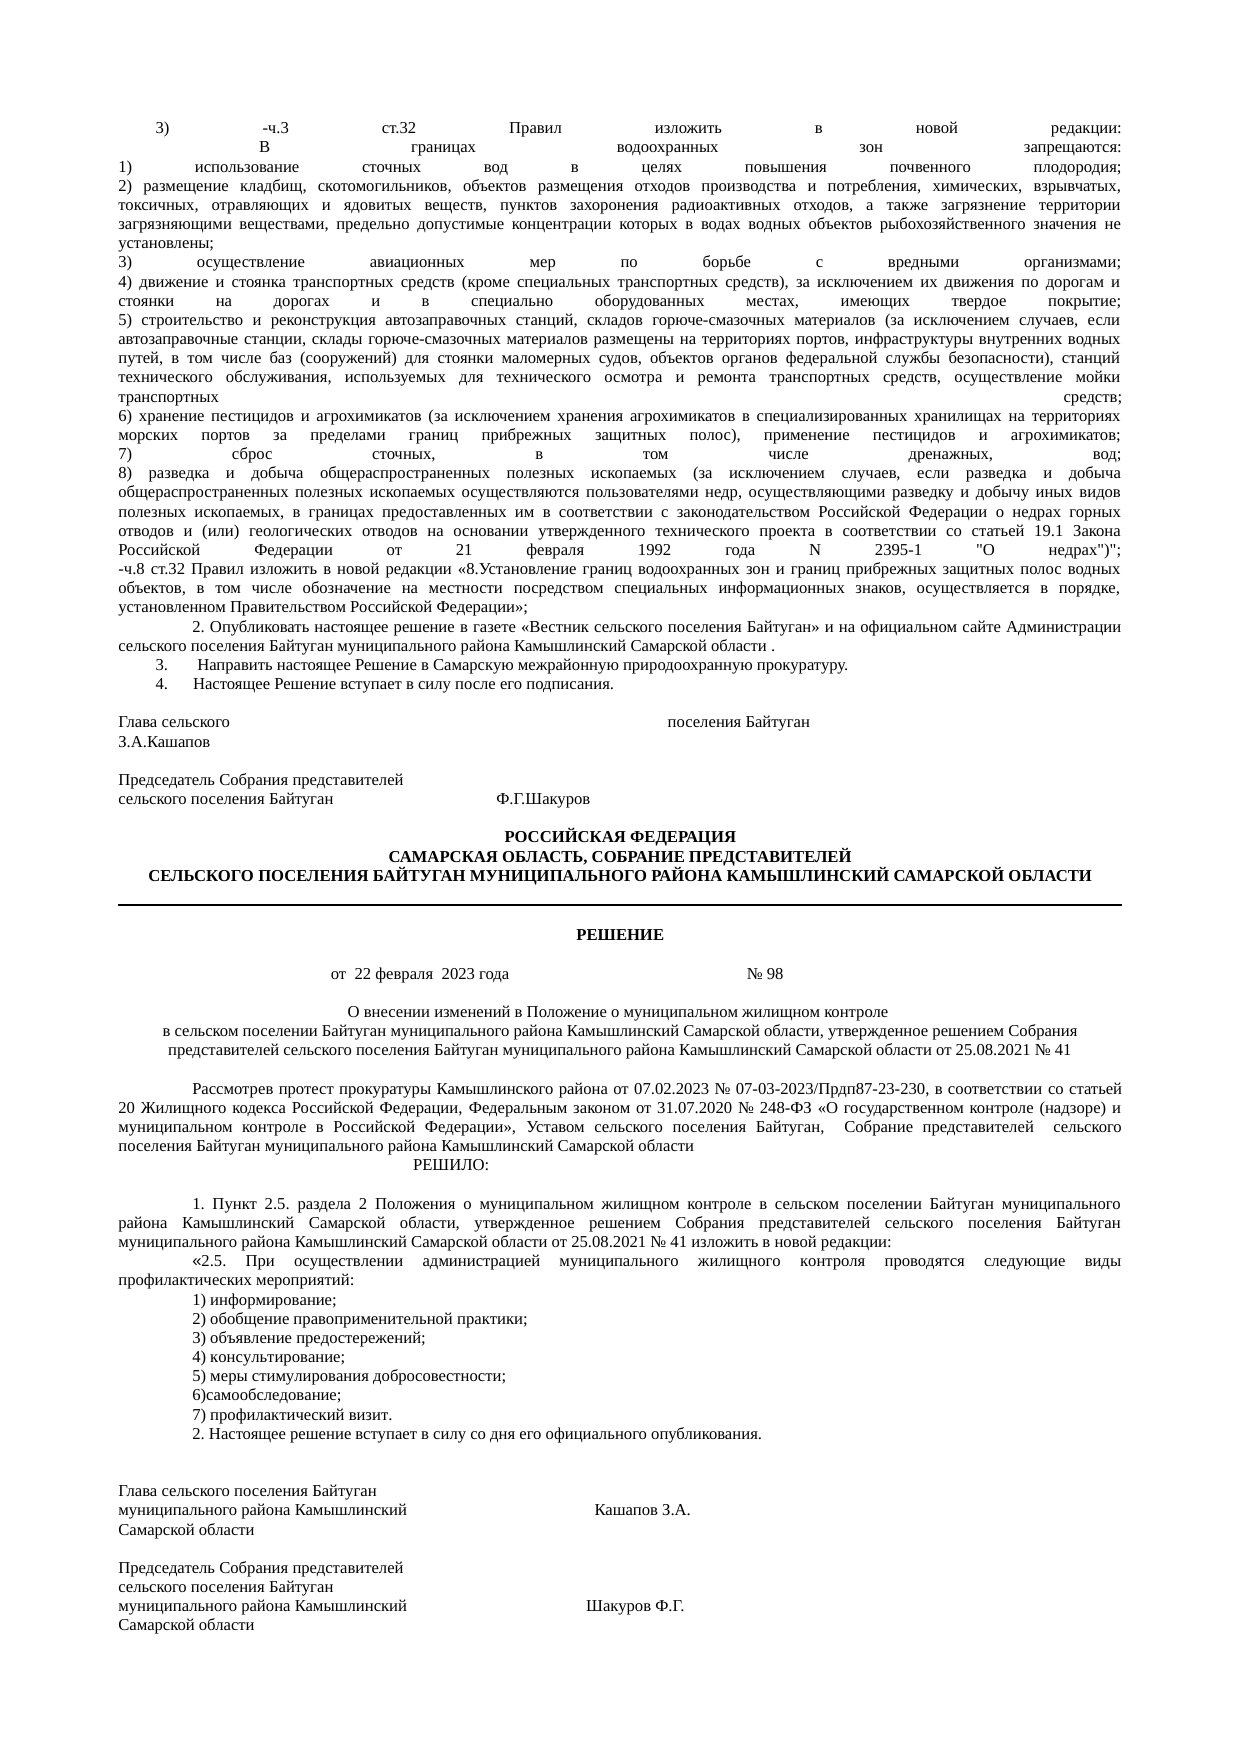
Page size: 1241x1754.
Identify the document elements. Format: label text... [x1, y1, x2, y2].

text Председатель Собрания представителей [118, 770, 1122, 789]
text сельского поселения Байтуган [118, 1577, 1122, 1596]
text 5) меры стимулирования добросовестности; [118, 1366, 1122, 1385]
text 3) объявление предостережений; [118, 1328, 1122, 1347]
text сельского поселения Байтуган Ф.Г.Шакуров [118, 789, 1122, 808]
text РЕШЕНИЕ [118, 925, 1122, 944]
text 2. Настоящее решение вступает в силу со дня его официального опубликования. [118, 1423, 1122, 1443]
text 7) профилактический визит. [118, 1404, 1122, 1423]
text муниципального района Камышлинский Кашапов З.А. [118, 1500, 1122, 1519]
text 2. Опубликовать настоящее решение в газете «Вестник сельского поселения Байтуган» и на официальном сайте Администрации сельского поселения Байтуган муниципального района Камышлинский Самарской области . [118, 616, 1122, 655]
text от 22 февраля 2023 года № 98 [118, 963, 1122, 983]
text Рассмотрев протест прокуратуры Камышлинского района от 07.02.2023 № 07-03-2023/Прдп87-23-230, в соответствии со статьей 20 Жилищного кодекса Российской Федерации, Федеральным законом от 31.07.2020 № 248-ФЗ «О государственном контроле (надзоре) и муниципальном контроле в Российской Федерации», Уставом сельского поселения Байтуган, Собрание представителей сельского поселения Байтуган муниципального района Камышлинский Самарской области [118, 1078, 1122, 1155]
text «2.5. При осуществлении администрацией муниципального жилищного контроля проводятся следующие виды профилактических мероприятий: [118, 1251, 1122, 1289]
text 1) информирование; [118, 1289, 1122, 1308]
text РОССИЙСКАЯ ФЕДЕРАЦИЯ [118, 827, 1122, 846]
text в сельском поселении Байтуган муниципального района Камышлинский Самарской области, утвержденное решением Собрания представителей сельского поселения Байтуган муниципального района Камышлинский Самарской области от 25.08.2021 № 41 [118, 1021, 1122, 1059]
text 3) -ч.3 ст.32 Правил изложить в новой редакции: В границах водоохранных зон запрещаются: 1) использование сточных вод в целях повышения почвенного плодородия; 2) размещение кладбищ, скотомогильников, объектов размещения отходов производства и потребления, химических, взрывчатых, токсичных, отравляющих и ядовитых веществ, пунктов захоронения радиоактивных отходов, а также загрязнение территории загрязняющими веществами, предельно допустимые концентрации которых в водах водных объектов рыбохозяйственного значения не установлены; 3) осуществление авиационных мер по борьбе с вредными организмами; 4) движение и стоянка транспортных средств (кроме специальных транспортных средств), за исключением их движения по дорогам и стоянки на дорогах и в специально оборудованных местах, имеющих твердое покрытие; 5) строительство и реконструкция автозаправочных станций, складов горюче-смазочных материалов (за исключением случаев, если автозаправочные станции, склады горюче-смазочных материалов размещены на территориях портов, инфраструктуры внутренних водных путей, в том числе баз (сооружений) для стоянки маломерных судов, объектов органов федеральной службы безопасности), станций технического обслуживания, используемых для технического осмотра и ремонта транспортных средств, осуществление мойки транспортных средств; 6) хранение пестицидов и агрохимикатов (за исключением хранения агрохимикатов в специализированных хранилищах на территориях морских портов за пределами границ прибрежных защитных полос), применение пестицидов и агрохимикатов; 7) сброс сточных, в том числе дренажных, вод; 8) разведка и добыча общераспространенных полезных ископаемых (за исключением случаев, если разведка и добыча общераспространенных полезных ископаемых осуществляются пользователями недр, осуществляющими разведку и добычу иных видов полезных ископаемых, в границах предоставленных им в соответствии с законодательством Российской Федерации о недрах горных отводов и (или) геологических отводов на основании утвержденного технического проекта в соответствии со статьей 19.1 Закона Российской Федерации от 21 февраля 1992 года N 2395-1 "О недрах")"; -ч.8 ст.32 Правил изложить в новой редакции «8.Установление границ водоохранных зон и границ прибрежных защитных полос водных объектов, в том числе обозначение на местности посредством специальных информационных знаков, осуществляется в порядке, установленном Правительством Российской Федерации»; [118, 118, 1122, 616]
text 1. Пункт 2.5. раздела 2 Положения о муниципальном жилищном контроле в сельском поселении Байтуган муниципального района Камышлинский Самарской области, утвержденное решением Собрания представителей сельского поселения Байтуган муниципального района Камышлинский Самарской области от 25.08.2021 № 41 изложить в новой редакции: [118, 1193, 1122, 1251]
text 2) обобщение правоприменительной практики; [118, 1308, 1122, 1328]
text Самарской области [118, 1615, 1122, 1634]
text Самарской области [118, 1519, 1122, 1538]
text 4) консультирование; [118, 1347, 1122, 1366]
text СЕЛЬСКОГО ПОСЕЛЕНИЯ БАЙТУГАН МУНИЦИПАЛЬНОГО РАЙОНА КАМЫШЛИНСКИЙ САМАРСКОЙ ОБЛАСТИ [118, 866, 1122, 885]
text Глава сельского поселения Байтуган З.А.Кашапов [118, 712, 1122, 751]
text О внесении изменений в Положение о муниципальном жилищном контроле [118, 1002, 1122, 1021]
list Настоящее Решение вступает в силу после его подписания. [118, 674, 1122, 693]
text 6)самообследование; [118, 1385, 1122, 1404]
text муниципального района Камышлинский Шакуров Ф.Г. [118, 1596, 1122, 1615]
text САМАРСКАЯ ОБЛАСТЬ, СОБРАНИЕ ПРЕДСТАВИТЕЛЕЙ [118, 846, 1122, 866]
text Глава сельского поселения Байтуган [118, 1481, 1122, 1500]
text РЕШИЛО: [118, 1155, 1122, 1174]
list Направить настоящее Решение в Самарскую межрайонную природоохранную прокуратуру. [118, 655, 1122, 674]
text Председатель Собрания представителей [118, 1558, 1122, 1577]
